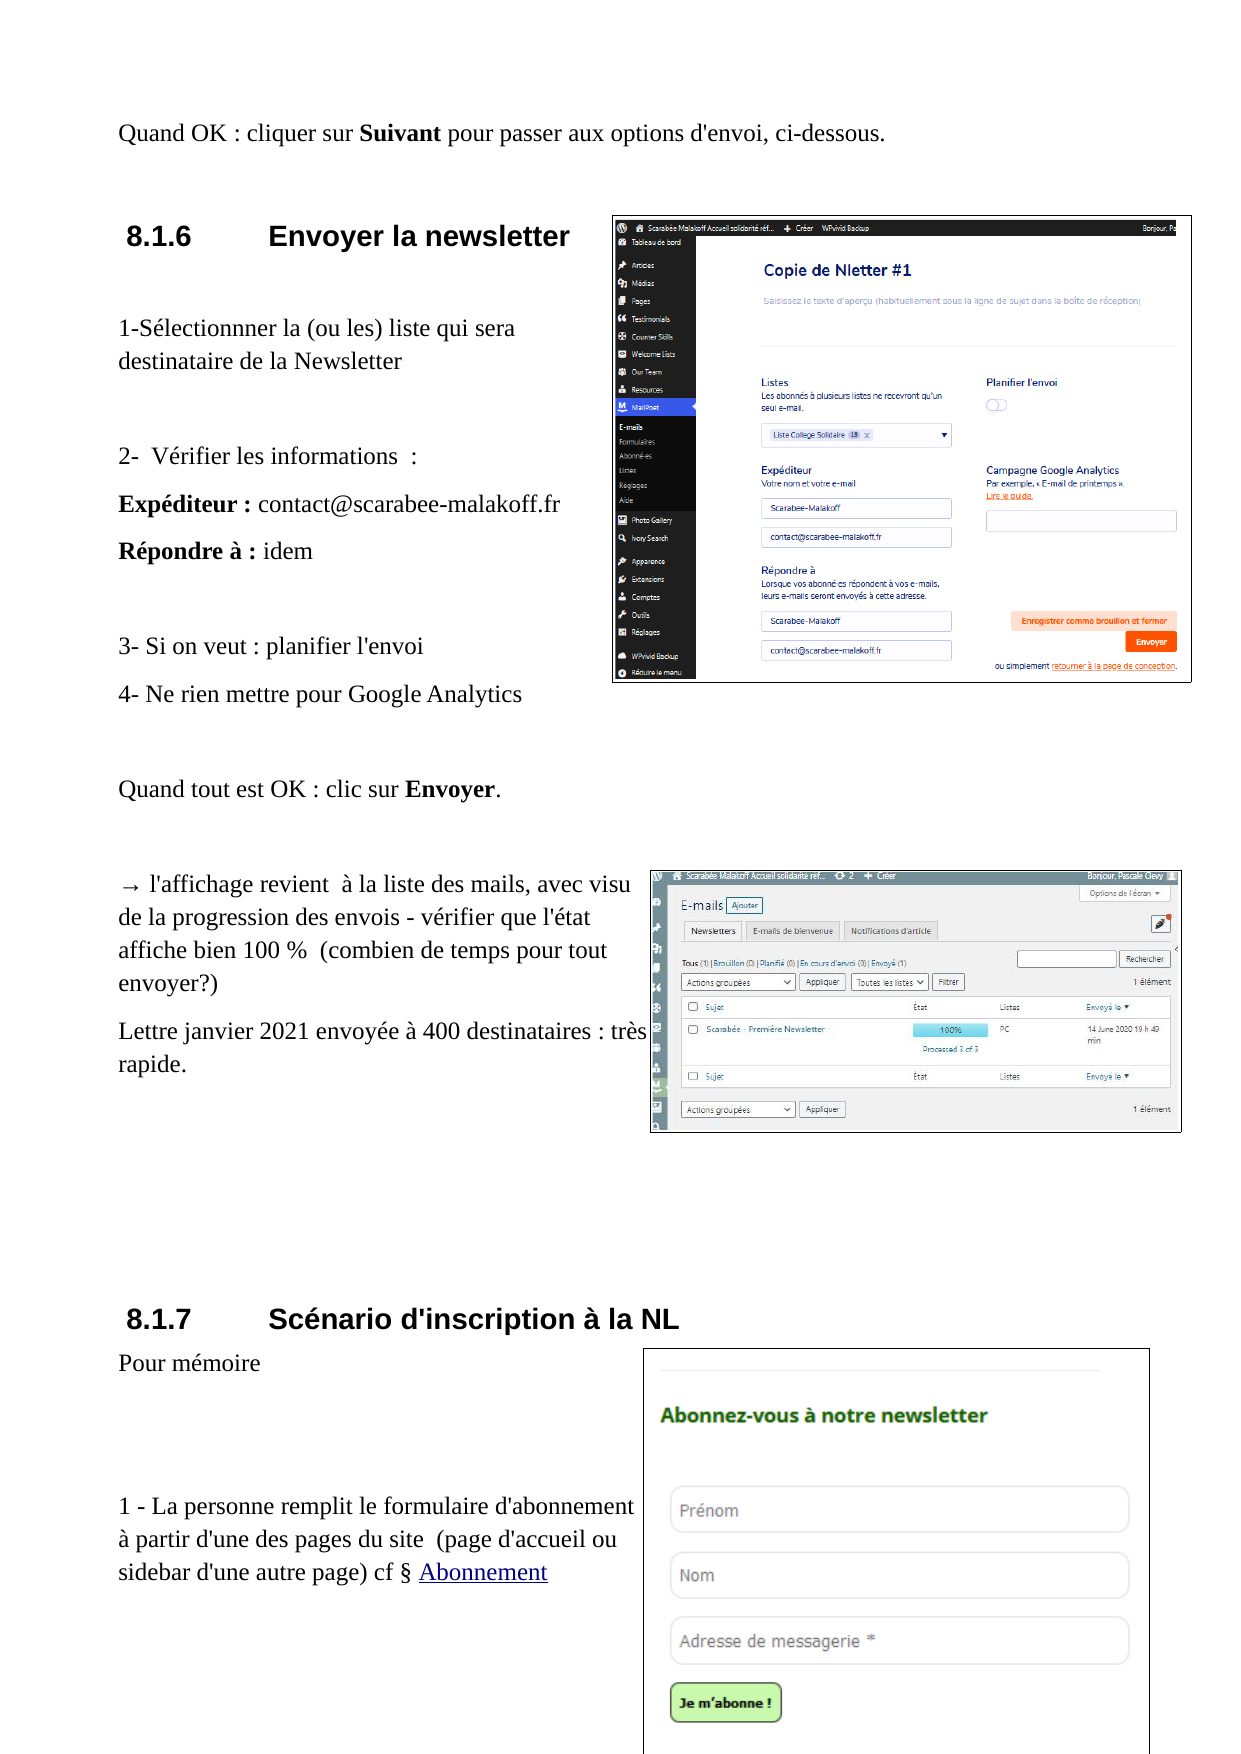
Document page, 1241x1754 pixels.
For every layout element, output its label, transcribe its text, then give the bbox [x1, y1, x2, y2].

text [613, 216, 1191, 682]
text 4- Ne rien mettre pour Google Analytics [118, 679, 1181, 708]
text Répondre à : idem [118, 536, 612, 565]
text Expéditeur : contact@scarabee-malakoff.fr [118, 489, 612, 517]
text Quand tout est OK : clic sur Envoyer. [118, 774, 1181, 803]
text 1-Sélectionnner la (ou les) liste qui sera destinataire de la Newsletter [118, 313, 612, 374]
text → l'affichage revient à la liste des mails, avec visu de la progression des envois - vérifier que l'état affiche bien 100 % (combien de temps pour tout envoyer?) [118, 869, 1181, 1132]
text [1150, 1491, 1181, 1586]
subtitle Envoyer la newsletter [118, 219, 612, 253]
text Lettre janvier 2021 envoyée à 400 destinataires : très rapide. [118, 1016, 649, 1078]
text [644, 1349, 1149, 1754]
text Quand OK : cliquer sur Suivant pour passer aux options d'envoi, ci-dessous. [118, 118, 1181, 147]
text 1 - La personne remplit le formulaire d'abonnement à partir d'une des pages du site (page d'accueil ou sidebar d'une autre page) cf § Abonnement [118, 1491, 643, 1586]
text 3- Si on veut : planifier l'envoi [118, 631, 612, 660]
picture [652, 872, 1178, 1130]
picture [646, 1350, 1146, 1751]
text 2- Vérifier les informations : [118, 441, 612, 470]
subtitle Scénario d'inscription à la NL [118, 1302, 1181, 1336]
text [1150, 1348, 1181, 1377]
text Pour mémoire [118, 1348, 643, 1377]
